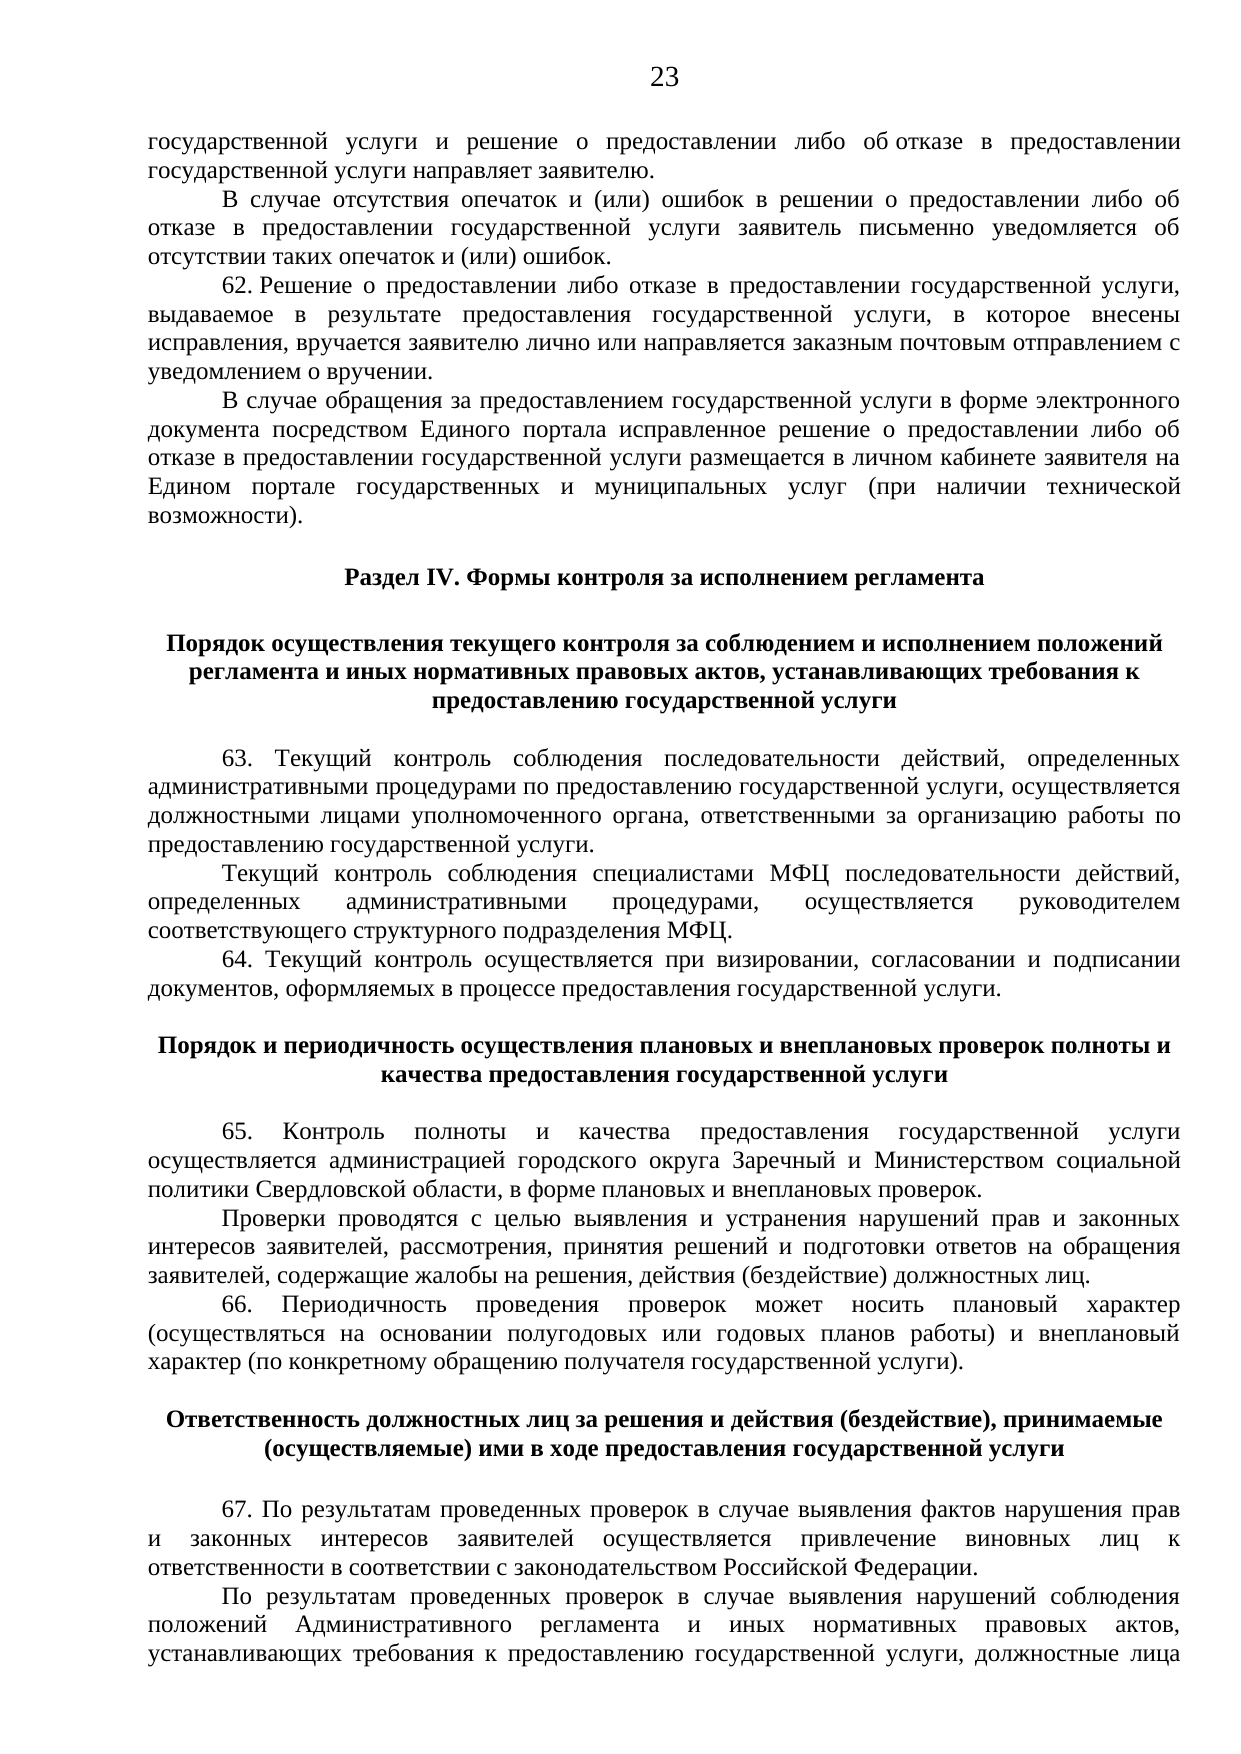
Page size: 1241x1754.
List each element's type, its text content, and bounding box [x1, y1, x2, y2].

text 62. Решение о предоставлении либо отказе в предоставлении государственной услуги, выдаваемое в результате предоставления государственной услуги, в которое внесены исправления, вручается заявителю лично или направляется заказным почтовым отправлением с уведомлением о вручении. [148, 270, 1181, 385]
text 65. Контроль полноты и качества предоставления государственной услуги осуществляется администрацией городского округа Заречный и Министерством социальной политики Свердловской области, в форме плановых и внеплановых проверок. [148, 1116, 1181, 1203]
text В случае отсутствия опечаток и (или) ошибок в решении о предоставлении либо об отказе в предоставлении государственной услуги заявитель письменно уведомляется об отсутствии таких опечаток и (или) ошибок. [148, 184, 1181, 270]
text 66. Периодичность проведения проверок может носить плановый характер (осуществляться на основании полугодовых или годовых планов работы) и внеплановый характер (по конкретному обращению получателя государственной услуги). [148, 1289, 1181, 1375]
text Порядок осуществления текущего контроля за соблюдением и исполнением положений регламента и иных нормативных правовых актов, устанавливающих требования к предоставлению государственной услуги [148, 628, 1181, 714]
text Текущий контроль соблюдения специалистами МФЦ последовательности действий, определенных административными процедурами, осуществляется руководителем соответствующего структурного подразделения МФЦ. [148, 858, 1181, 944]
text 64. Текущий контроль осуществляется при визировании, согласовании и подписании документов, оформляемых в процессе предоставления государственной услуги. [148, 944, 1181, 1001]
text В случае обращения за предоставлением государственной услуги в форме электронного документа посредством Единого портала исправленное решение о предоставлении либо об отказе в предоставлении государственной услуги размещается в личном кабинете заявителя на Едином портале государственных и муниципальных услуг (при наличии технической возможности). [148, 385, 1181, 529]
text Раздел IV. Формы контроля за исполнением регламента [148, 562, 1181, 590]
text 63. Текущий контроль соблюдения последовательности действий, определенных административными процедурами по предоставлению государственной услуги, осуществляется должностными лицами уполномоченного органа, ответственными за организацию работы по предоставлению государственной услуги. [148, 743, 1181, 858]
text По результатам проведенных проверок в случае выявления нарушений соблюдения положений Административного регламента и иных нормативных правовых актов, устанавливающих требования к предоставлению государственной услуги, должностные лица [148, 1581, 1181, 1667]
text Проверки проводятся с целью выявления и устранения нарушений прав и законных интересов заявителей, рассмотрения, принятия решений и подготовки ответов на обращения заявителей, содержащие жалобы на решения, действия (бездействие) должностных лиц. [148, 1203, 1181, 1289]
text Порядок и периодичность осуществления плановых и внеплановых проверок полноты и качества предоставления государственной услуги [148, 1030, 1181, 1088]
text 67. По результатам проведенных проверок в случае выявления фактов нарушения прав и законных интересов заявителей осуществляется привлечение виновных лиц к ответственности в соответствии с законодательством Российской Федерации. [148, 1494, 1181, 1581]
text Ответственность должностных лиц за решения и действия (бездействие), принимаемые (осуществляемые) ими в ходе предоставления государственной услуги [148, 1404, 1181, 1461]
text государственной услуги и решение о предоставлении либо об отказе в предоставлении государственной услуги направляет заявителю. [148, 126, 1181, 184]
